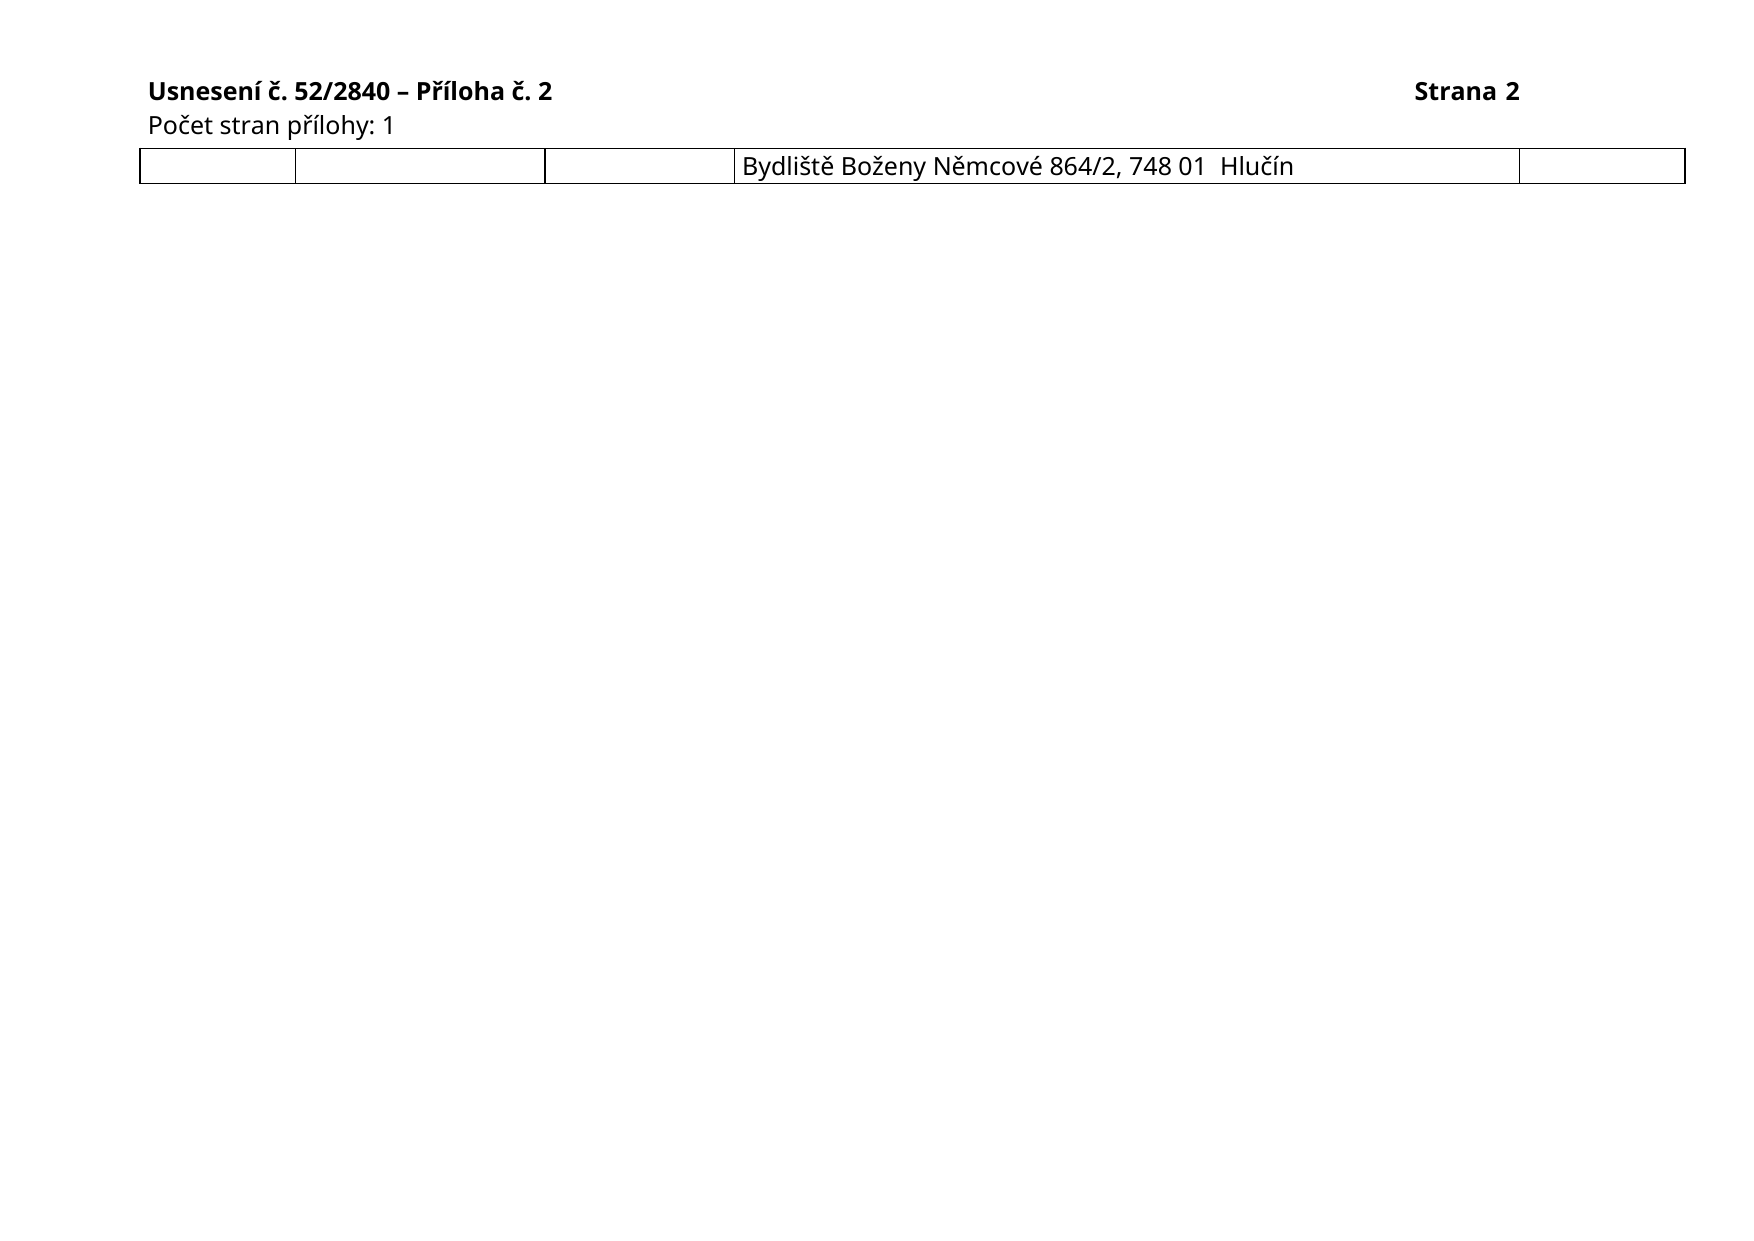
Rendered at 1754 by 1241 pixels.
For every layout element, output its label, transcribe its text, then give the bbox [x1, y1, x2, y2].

table_cell [296, 149, 544, 183]
table_cell Bydliště Boženy Němcové 864/2, 748 01 Hlučín [735, 149, 1519, 183]
table_cell [141, 149, 295, 183]
table_cell [546, 149, 734, 183]
table_cell [1520, 149, 1684, 183]
